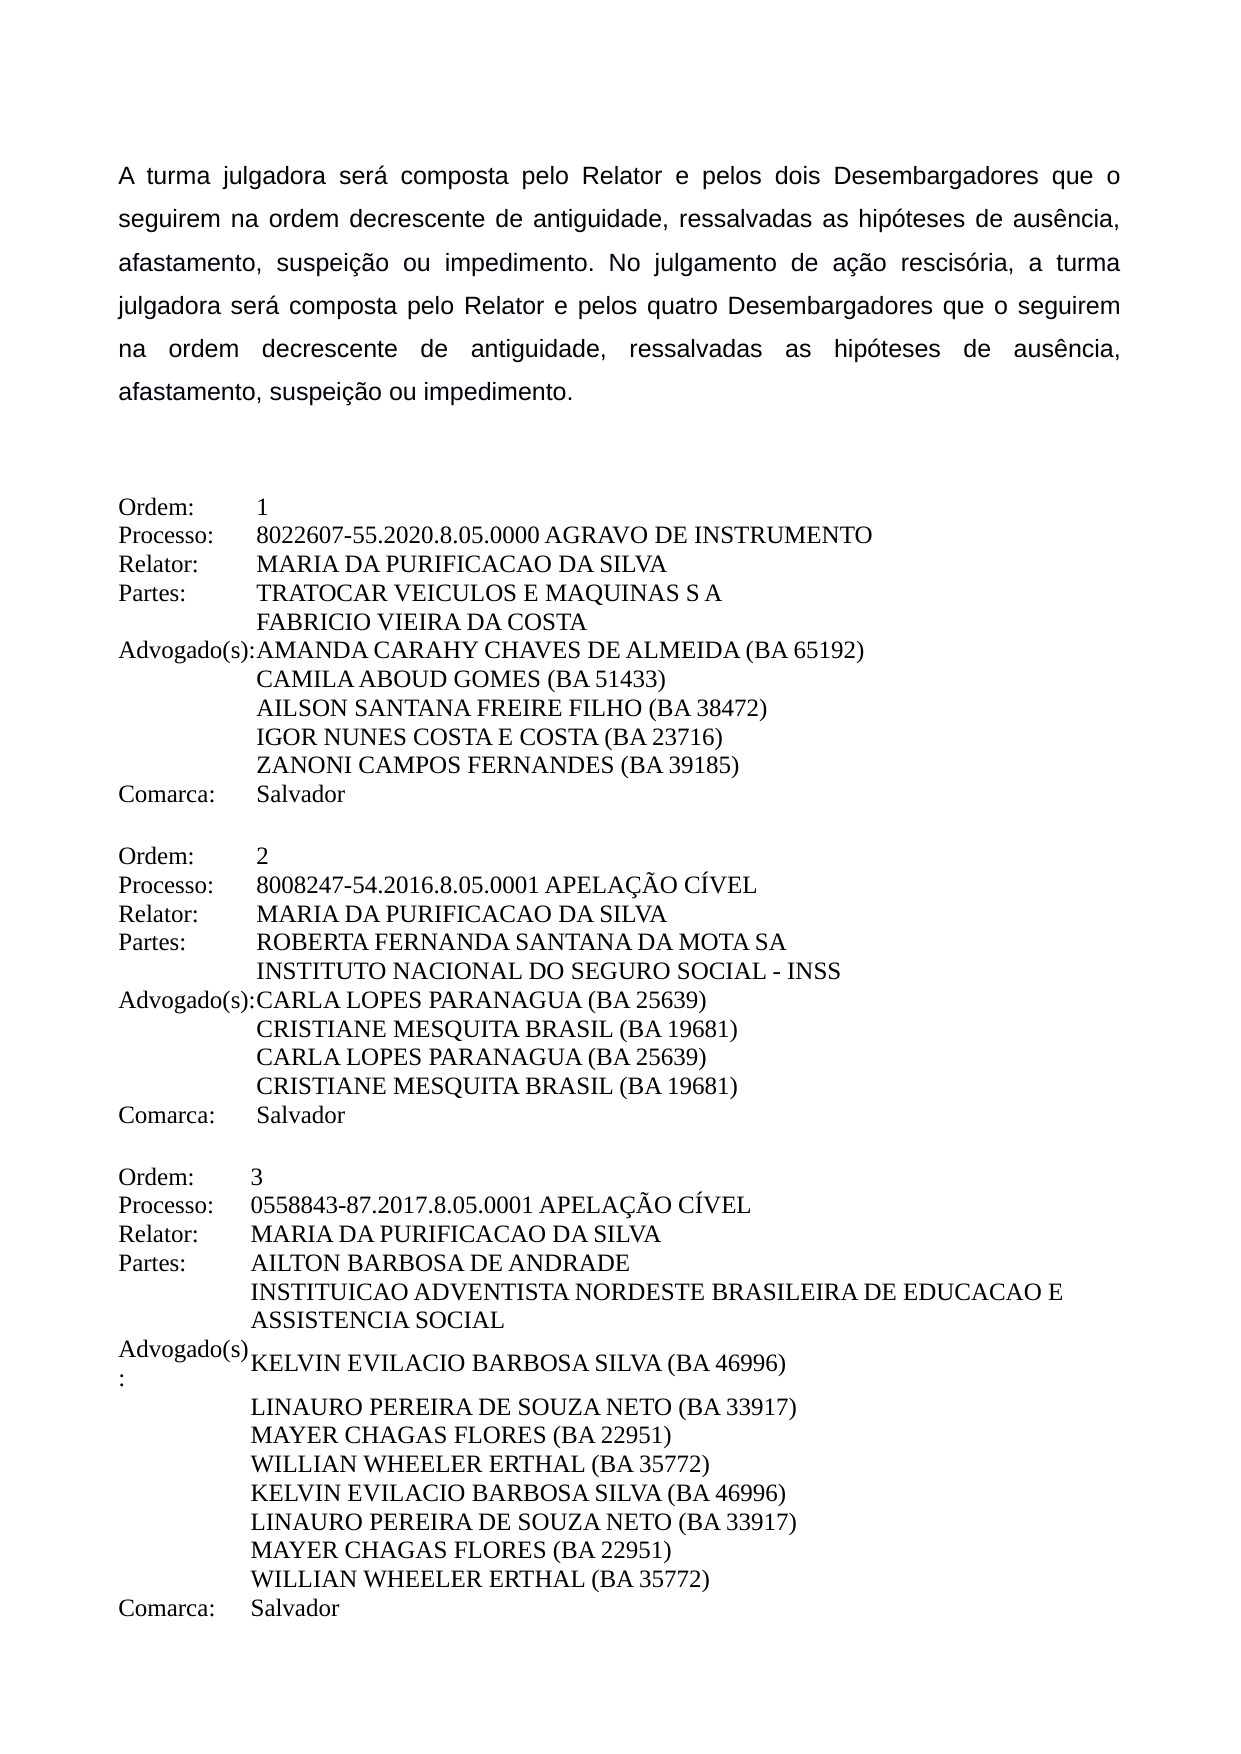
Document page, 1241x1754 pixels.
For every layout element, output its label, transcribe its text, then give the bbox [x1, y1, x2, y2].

table_cell Salvador [256, 779, 877, 808]
table_cell [118, 722, 256, 751]
table_cell [118, 693, 256, 722]
table_cell IGOR NUNES COSTA E COSTA (BA 23716) [256, 722, 877, 751]
table_cell [118, 751, 256, 779]
table_cell [118, 1564, 250, 1593]
table_cell INSTITUTO NACIONAL DO SEGURO SOCIAL - INSS [256, 956, 848, 985]
table_cell [118, 664, 256, 693]
table_cell MAYER CHAGAS FLORES (BA 22951) [250, 1535, 1122, 1564]
table_cell [118, 607, 256, 636]
table_cell CRISTIANE MESQUITA BRASIL (BA 19681) [256, 1014, 848, 1042]
table_cell [118, 956, 256, 985]
table_cell [118, 1478, 250, 1507]
table_cell 8022607-55.2020.8.05.0000 AGRAVO DE INSTRUMENTO [256, 521, 877, 549]
table_cell Processo: [118, 521, 256, 549]
table_cell CARLA LOPES PARANAGUA (BA 25639) [256, 1043, 848, 1071]
table_cell ZANONI CAMPOS FERNANDES (BA 39185) [256, 751, 877, 779]
table_cell LINAURO PEREIRA DE SOUZA NETO (BA 33917) [250, 1392, 1122, 1420]
table_cell Relator: [118, 549, 256, 578]
table_cell MARIA DA PURIFICACAO DA SILVA [256, 899, 848, 927]
table_cell ROBERTA FERNANDA SANTANA DA MOTA SA [256, 928, 848, 956]
table_cell [118, 1535, 250, 1564]
table_cell Partes: [118, 928, 256, 956]
table_cell CAMILA ABOUD GOMES (BA 51433) [256, 664, 877, 693]
table_cell Processo: [118, 870, 256, 899]
table_cell INSTITUICAO ADVENTISTA NORDESTE BRASILEIRA DE EDUCACAO E ASSISTENCIA SOCIAL [250, 1277, 1122, 1334]
table_cell 0558843-87.2017.8.05.0001 APELAÇÃO CÍVEL [250, 1190, 1122, 1219]
table_cell Advogado(s): [118, 636, 256, 664]
table_header Ordem: [118, 1162, 250, 1190]
table_cell KELVIN EVILACIO BARBOSA SILVA (BA 46996) [250, 1478, 1122, 1507]
text A turma julgadora será composta pelo Relator e pelos dois Desembargadores que o seguirem na ordem decrescente de antiguidade, ressalvadas as hipóteses de ausência, afastamento, suspeição ou impedimento. No julgamento de ação rescisória, a turma julgadora será composta pelo Relator e pelos quatro Desembargadores que o seguirem na ordem decrescente de antiguidade, ressalvadas as hipóteses de ausência, afastamento, suspeição ou impedimento. [118, 161, 1122, 406]
table_header 3 [250, 1162, 1122, 1190]
table_cell Relator: [118, 899, 256, 927]
table_cell MARIA DA PURIFICACAO DA SILVA [256, 549, 877, 578]
table_cell MARIA DA PURIFICACAO DA SILVA [250, 1219, 1122, 1248]
table_cell Partes: [118, 578, 256, 607]
table_cell AMANDA CARAHY CHAVES DE ALMEIDA (BA 65192) [256, 636, 877, 664]
table_cell Advogado(s): [118, 985, 256, 1014]
table_cell [118, 1449, 250, 1478]
table_cell Salvador [250, 1593, 1122, 1622]
table_cell Comarca: [118, 1100, 256, 1129]
table_cell Comarca: [118, 779, 256, 808]
table_cell [118, 1071, 256, 1100]
table_header Ordem: [118, 492, 256, 521]
table_cell [118, 1277, 250, 1334]
table_cell TRATOCAR VEICULOS E MAQUINAS S A [256, 578, 877, 607]
table_cell 8008247-54.2016.8.05.0001 APELAÇÃO CÍVEL [256, 870, 848, 899]
table_cell [118, 1014, 256, 1042]
table_cell AILTON BARBOSA DE ANDRADE [250, 1248, 1122, 1277]
table_header 2 [256, 841, 848, 870]
table_cell [118, 1420, 250, 1449]
table_cell Processo: [118, 1190, 250, 1219]
table_cell AILSON SANTANA FREIRE FILHO (BA 38472) [256, 693, 877, 722]
table_cell CARLA LOPES PARANAGUA (BA 25639) [256, 985, 848, 1014]
table_cell FABRICIO VIEIRA DA COSTA [256, 607, 877, 636]
table_cell Salvador [256, 1100, 848, 1129]
table_header Ordem: [118, 841, 256, 870]
table_header 1 [256, 492, 877, 521]
table_cell Advogado(s): [118, 1334, 250, 1392]
table_cell LINAURO PEREIRA DE SOUZA NETO (BA 33917) [250, 1507, 1122, 1535]
table_cell CRISTIANE MESQUITA BRASIL (BA 19681) [256, 1071, 848, 1100]
table_cell Comarca: [118, 1593, 250, 1622]
table_cell Relator: [118, 1219, 250, 1248]
table_cell KELVIN EVILACIO BARBOSA SILVA (BA 46996) [250, 1334, 1122, 1392]
table_cell MAYER CHAGAS FLORES (BA 22951) [250, 1420, 1122, 1449]
table_cell [118, 1043, 256, 1071]
table_cell [118, 1392, 250, 1420]
table_cell WILLIAN WHEELER ERTHAL (BA 35772) [250, 1449, 1122, 1478]
table_cell WILLIAN WHEELER ERTHAL (BA 35772) [250, 1564, 1122, 1593]
table_cell Partes: [118, 1248, 250, 1277]
table_cell [118, 1507, 250, 1535]
